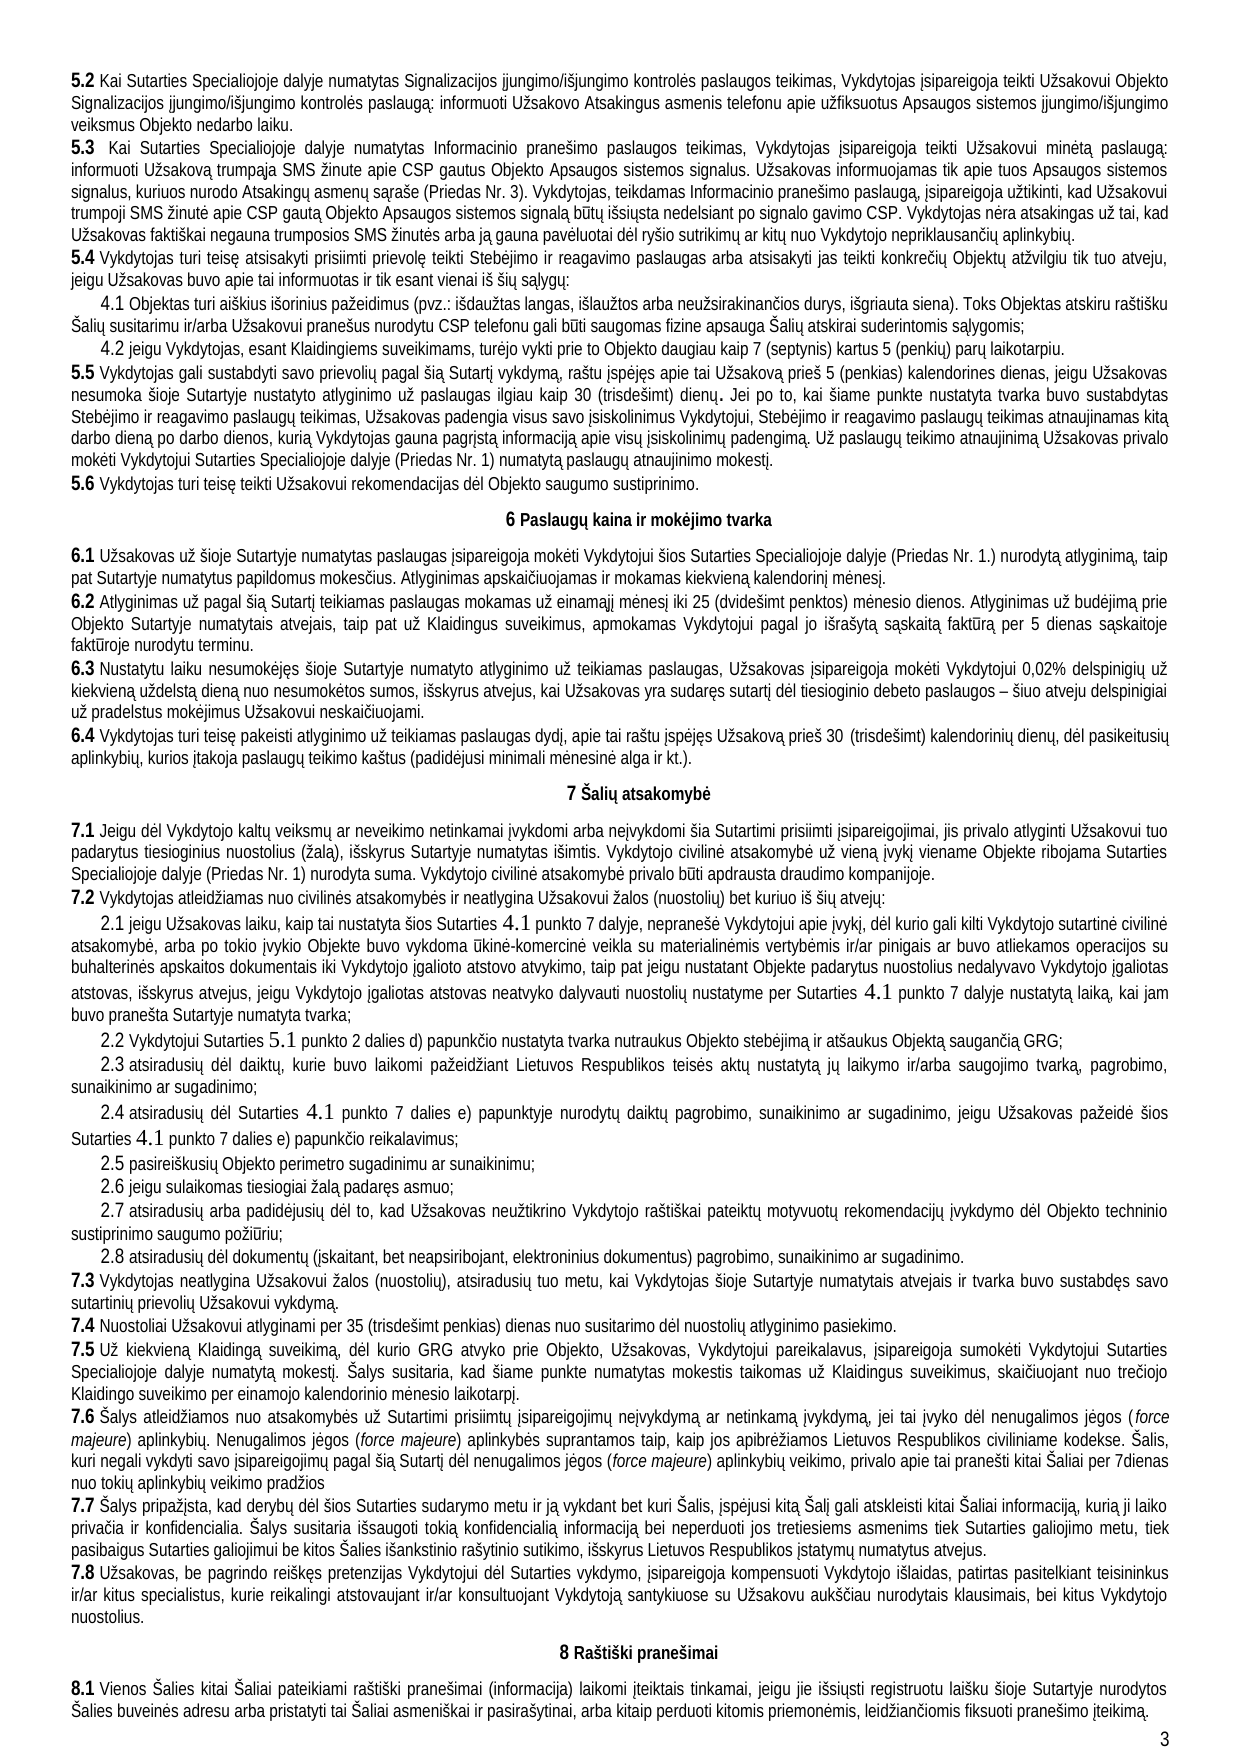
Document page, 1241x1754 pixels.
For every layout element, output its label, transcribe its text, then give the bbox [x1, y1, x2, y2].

list Šalys pripažįsta, kad derybų dėl šios Sutarties sudarymo metu ir ją vykdant bet kuri Šalis, įspėjusi kitą Šalį gali atskleisti kitai Šaliai informaciją, kurią ji laiko privačia ir konfidencialia. Šalys susitaria išsaugoti tokią konfidencialią informaciją bei neperduoti jos tretiesiems asmenims tiek Sutarties galiojimo metu, tiek pasibaigus Sutarties galiojimui be kitos Šalies išankstinio rašytinio sutikimo, išskyrus Lietuvos Respublikos įstatymų numatytus atvejus. [71, 1493, 1169, 1560]
list Kai Sutarties Specialiojoje dalyje numatytas Signalizacijos įjungimo/išjungimo kontrolės paslaugos teikimas, Vykdytojas įsipareigoja teikti Užsakovui Objekto Signalizacijos įjungimo/išjungimo kontrolės paslaugą: informuoti Užsakovo Atsakingus asmenis telefonu apie užfiksuotus Apsaugos sistemos įjungimo/išjungimo veiksmus Objekto nedarbo laiku. [71, 68, 1169, 135]
list Jeigu dėl Vykdytojo kaltų veiksmų ar neveikimo netinkamai įvykdomi arba neįvykdomi šia Sutartimi prisiimti įsipareigojimai, jis privalo atlyginti Užsakovui tuo padarytus tiesioginius nuostolius (žalą), išskyrus Sutartyje numatytas išimtis. Vykdytojo civilinė atsakomybė už vieną įvykį viename Objekte ribojama Sutarties Specialiojoje dalyje (Priedas Nr. 1) nurodyta suma. Vykdytojo civilinė atsakomybė privalo būti apdrausta draudimo kompanijoje. [71, 817, 1169, 884]
list atsiradusių dėl Sutarties 4.1. punkto 7 dalies e) papunktyje nurodytų daiktų pagrobimo, sunaikinimo ar sugadinimo, jeigu Užsakovas pažeidė šios Sutarties 4.1. punkto 7 dalies e) papunkčio reikalavimus; [71, 1098, 1169, 1151]
list Užsakovas už šioje Sutartyje numatytas paslaugas įsipareigoja mokėti Vykdytojui šios Sutarties Specialiojoje dalyje (Priedas Nr. 1.) nurodytą atlyginimą, taip pat Sutartyje numatytus papildomus mokesčius. Atlyginimas apskaičiuojamas ir mokamas kiekvieną kalendorinį mėnesį. [71, 543, 1169, 589]
list atsiradusių arba padidėjusių dėl to, kad Užsakovas neužtikrino Vykdytojo raštiškai pateiktų motyvuotų rekomendacijų įvykdymo dėl Objekto techninio sustiprinimo saugumo požiūriu; [71, 1198, 1169, 1244]
list jeigu Užsakovas laiku, kaip tai nustatyta šios Sutarties 4.1. punkto 7 dalyje, nepranešė Vykdytojui apie įvykį, dėl kurio gali kilti Vykdytojo sutartinė civilinė atsakomybė, arba po tokio įvykio Objekte buvo vykdoma ūkinė-komercinė veikla su materialinėmis vertybėmis ir/ar pinigais ar buvo atliekamos operacijos su buhalterinės apskaitos dokumentais iki Vykdytojo įgalioto atstovo atvykimo, taip pat jeigu nustatant Objekte padarytus nuostolius nedalyvavo Vykdytojo įgaliotas atstovas, išskyrus atvejus, jeigu Vykdytojo įgaliotas atstovas neatvyko dalyvauti nuostolių nustatyme per Sutarties 4.1. punkto 7 dalyje nustatytą laiką, kai jam buvo pranešta Sutartyje numatyta tvarka; [71, 908, 1169, 1026]
list Nustatytu laiku nesumokėjęs šioje Sutartyje numatyto atlyginimo už teikiamas paslaugas, Užsakovas įsipareigoja mokėti Vykdytojui 0,02% delspinigių už kiekvieną uždelstą dieną nuo nesumokėtos sumos, išskyrus atvejus, kai Užsakovas yra sudaręs sutartį dėl tiesioginio debeto paslaugos – šiuo atveju delspinigiai už pradelstus mokėjimus Užsakovui neskaičiuojami. [71, 656, 1169, 723]
list Vykdytojas turi teisę pakeisti atlyginimo už teikiamas paslaugas dydį, apie tai raštu įspėjęs Užsakovą prieš 30 (trisdešimt) kalendorinių dienų, dėl pasikeitusių aplinkybių, kurios įtakoja paslaugų teikimo kaštus (padidėjusi minimali mėnesinė alga ir kt.). [71, 723, 1169, 768]
list Vykdytojas turi teisę atsisakyti prisiimti prievolę teikti Stebėjimo ir reagavimo paslaugas arba atsisakyti jas teikti konkrečių Objektų atžvilgiu tik tuo atveju, jeigu Užsakovas buvo apie tai informuotas ir tik esant vienai iš šių sąlygų: [71, 245, 1169, 291]
list Vykdytojas turi teisę teikti Užsakovui rekomendacijas dėl Objekto saugumo sustiprinimo. [71, 470, 1169, 494]
list pasireiškusių Objekto perimetro sugadinimu ar sunaikinimu; [71, 1151, 1169, 1174]
list Nuostoliai Užsakovui atlyginami per 35 (trisdešimt penkias) dienas nuo susitarimo dėl nuostolių atlyginimo pasiekimo. [71, 1313, 1169, 1337]
list Raštiški pranešimai [71, 1640, 1169, 1664]
list Šalys atleidžiamos nuo atsakomybės už Sutartimi prisiimtų įsipareigojimų neįvykdymą ar netinkamą įvykdymą, jei tai įvyko dėl nenugalimos jėgos (force majeure) aplinkybių. Nenugalimos jėgos (force majeure) aplinkybės suprantamos taip, kaip jos apibrėžiamos Lietuvos Respublikos civiliniame kodekse. Šalis, kuri negali vykdyti savo įsipareigojimų pagal šią Sutartį dėl nenugalimos jėgos (force majeure) aplinkybių veikimo, privalo apie tai pranešti kitai Šaliai per 7dienas nuo tokių aplinkybių veikimo pradžios [71, 1404, 1169, 1493]
list Objektas turi aiškius išorinius pažeidimus (pvz.: išdaužtas langas, išlaužtos arba neužsirakinančios durys, išgriauta siena). Toks Objektas atskiru raštišku Šalių susitarimu ir/arba Užsakovui pranešus nurodytu CSP telefonu gali būti saugomas fizine apsauga Šalių atskirai suderintomis sąlygomis; [71, 291, 1169, 336]
list jeigu Vykdytojas, esant Klaidingiems suveikimams, turėjo vykti prie to Objekto daugiau kaip 7 (septynis) kartus 5 (penkių) parų laikotarpiu. [71, 336, 1169, 360]
list atsiradusių dėl dokumentų (įskaitant, bet neapsiribojant, elektroninius dokumentus) pagrobimo, sunaikinimo ar sugadinimo. [71, 1244, 1169, 1268]
list Paslaugų kaina ir mokėjimo tvarka [71, 507, 1169, 531]
list jeigu sulaikomas tiesiogiai žalą padaręs asmuo; [71, 1174, 1169, 1198]
list atsiradusių dėl daiktų, kurie buvo laikomi pažeidžiant Lietuvos Respublikos teisės aktų nustatytą jų laikymo ir/arba saugojimo tvarką, pagrobimo, sunaikinimo ar sugadinimo; [71, 1052, 1169, 1098]
list Vykdytojui Sutarties 5.1. punkto 2 dalies d) papunkčio nustatyta tvarka nutraukus Objekto stebėjimą ir atšaukus Objektą saugančią GRG; [71, 1026, 1169, 1052]
list Atlyginimas už pagal šią Sutartį teikiamas paslaugas mokamas už einamąjį mėnesį iki 25 (dvidešimt penktos) mėnesio dienos. Atlyginimas už budėjimą prie Objekto Sutartyje numatytais atvejais, taip pat už Klaidingus suveikimus, apmokamas Vykdytojui pagal jo išrašytą sąskaitą faktūrą per 5 dienas sąskaitoje faktūroje nurodytu terminu. [71, 589, 1169, 656]
list Už kiekvieną Klaidingą suveikimą, dėl kurio GRG atvyko prie Objekto, Užsakovas, Vykdytojui pareikalavus, įsipareigoja sumokėti Vykdytojui Sutarties Specialiojoje dalyje numatytą mokestį. Šalys susitaria, kad šiame punkte numatytas mokestis taikomas už Klaidingus suveikimus, skaičiuojant nuo trečiojo Klaidingo suveikimo per einamojo kalendorinio mėnesio laikotarpį. [71, 1337, 1169, 1404]
list Vykdytojas gali sustabdyti savo prievolių pagal šią Sutartį vykdymą, raštu įspėjęs apie tai Užsakovą prieš 5 (penkias) kalendorines dienas, jeigu Užsakovas nesumoka šioje Sutartyje nustatyto atlyginimo už paslaugas ilgiau kaip 30 (trisdešimt) dienų. Jei po to, kai šiame punkte nustatyta tvarka buvo sustabdytas Stebėjimo ir reagavimo paslaugų teikimas, Užsakovas padengia visus savo įsiskolinimus Vykdytojui, Stebėjimo ir reagavimo paslaugų teikimas atnaujinamas kitą darbo dieną po darbo dienos, kurią Vykdytojas gauna pagrįstą informaciją apie visų įsiskolinimų padengimą. Už paslaugų teikimo atnaujinimą Užsakovas privalo mokėti Vykdytojui Sutarties Specialiojoje dalyje (Priedas Nr. 1) numatytą paslaugų atnaujinimo mokestį. [71, 360, 1169, 470]
list Užsakovas, be pagrindo reiškęs pretenzijas Vykdytojui dėl Sutarties vykdymo, įsipareigoja kompensuoti Vykdytojo išlaidas, patirtas pasitelkiant teisininkus ir/ar kitus specialistus, kurie reikalingi atstovaujant ir/ar konsultuojant Vykdytoją santykiuose su Užsakovu aukščiau nurodytais klausimais, bei kitus Vykdytojo nuostolius. [71, 1560, 1169, 1627]
list Šalių atsakomybė [71, 781, 1169, 805]
list Vykdytojas neatlygina Užsakovui žalos (nuostolių), atsiradusių tuo metu, kai Vykdytojas šioje Sutartyje numatytais atvejais ir tvarka buvo sustabdęs savo sutartinių prievolių Užsakovui vykdymą. [71, 1268, 1169, 1313]
list Vykdytojas atleidžiamas nuo civilinės atsakomybės ir neatlygina Užsakovui žalos (nuostolių) bet kuriuo iš šių atvejų: [71, 884, 1169, 908]
list Vienos Šalies kitai Šaliai pateikiami raštiški pranešimai (informacija) laikomi įteiktais tinkamai, jeigu jie išsiųsti registruotu laišku šioje Sutartyje nurodytos Šalies buveinės adresu arba pristatyti tai Šaliai asmeniškai ir pasirašytinai, arba kitaip perduoti kitomis priemonėmis, leidžiančiomis fiksuoti pranešimo įteikimą. [71, 1676, 1169, 1722]
list Kai Sutarties Specialiojoje dalyje numatytas Informacinio pranešimo paslaugos teikimas, Vykdytojas įsipareigoja teikti Užsakovui minėtą paslaugą: informuoti Užsakovą trumpąja SMS žinute apie CSP gautus Objekto Apsaugos sistemos signalus. Užsakovas informuojamas tik apie tuos Apsaugos sistemos signalus, kuriuos nurodo Atsakingų asmenų sąraše (Priedas Nr. 3). Vykdytojas, teikdamas Informacinio pranešimo paslaugą, įsipareigoja užtikinti, kad Užsakovui trumpoji SMS žinutė apie CSP gautą Objekto Apsaugos sistemos signalą būtų išsiųsta nedelsiant po signalo gavimo CSP. Vykdytojas nėra atsakingas už tai, kad Užsakovas faktiškai negauna trumposios SMS žinutės arba ją gauna pavėluotai dėl ryšio sutrikimų ar kitų nuo Vykdytojo nepriklausančių aplinkybių. [71, 135, 1169, 245]
